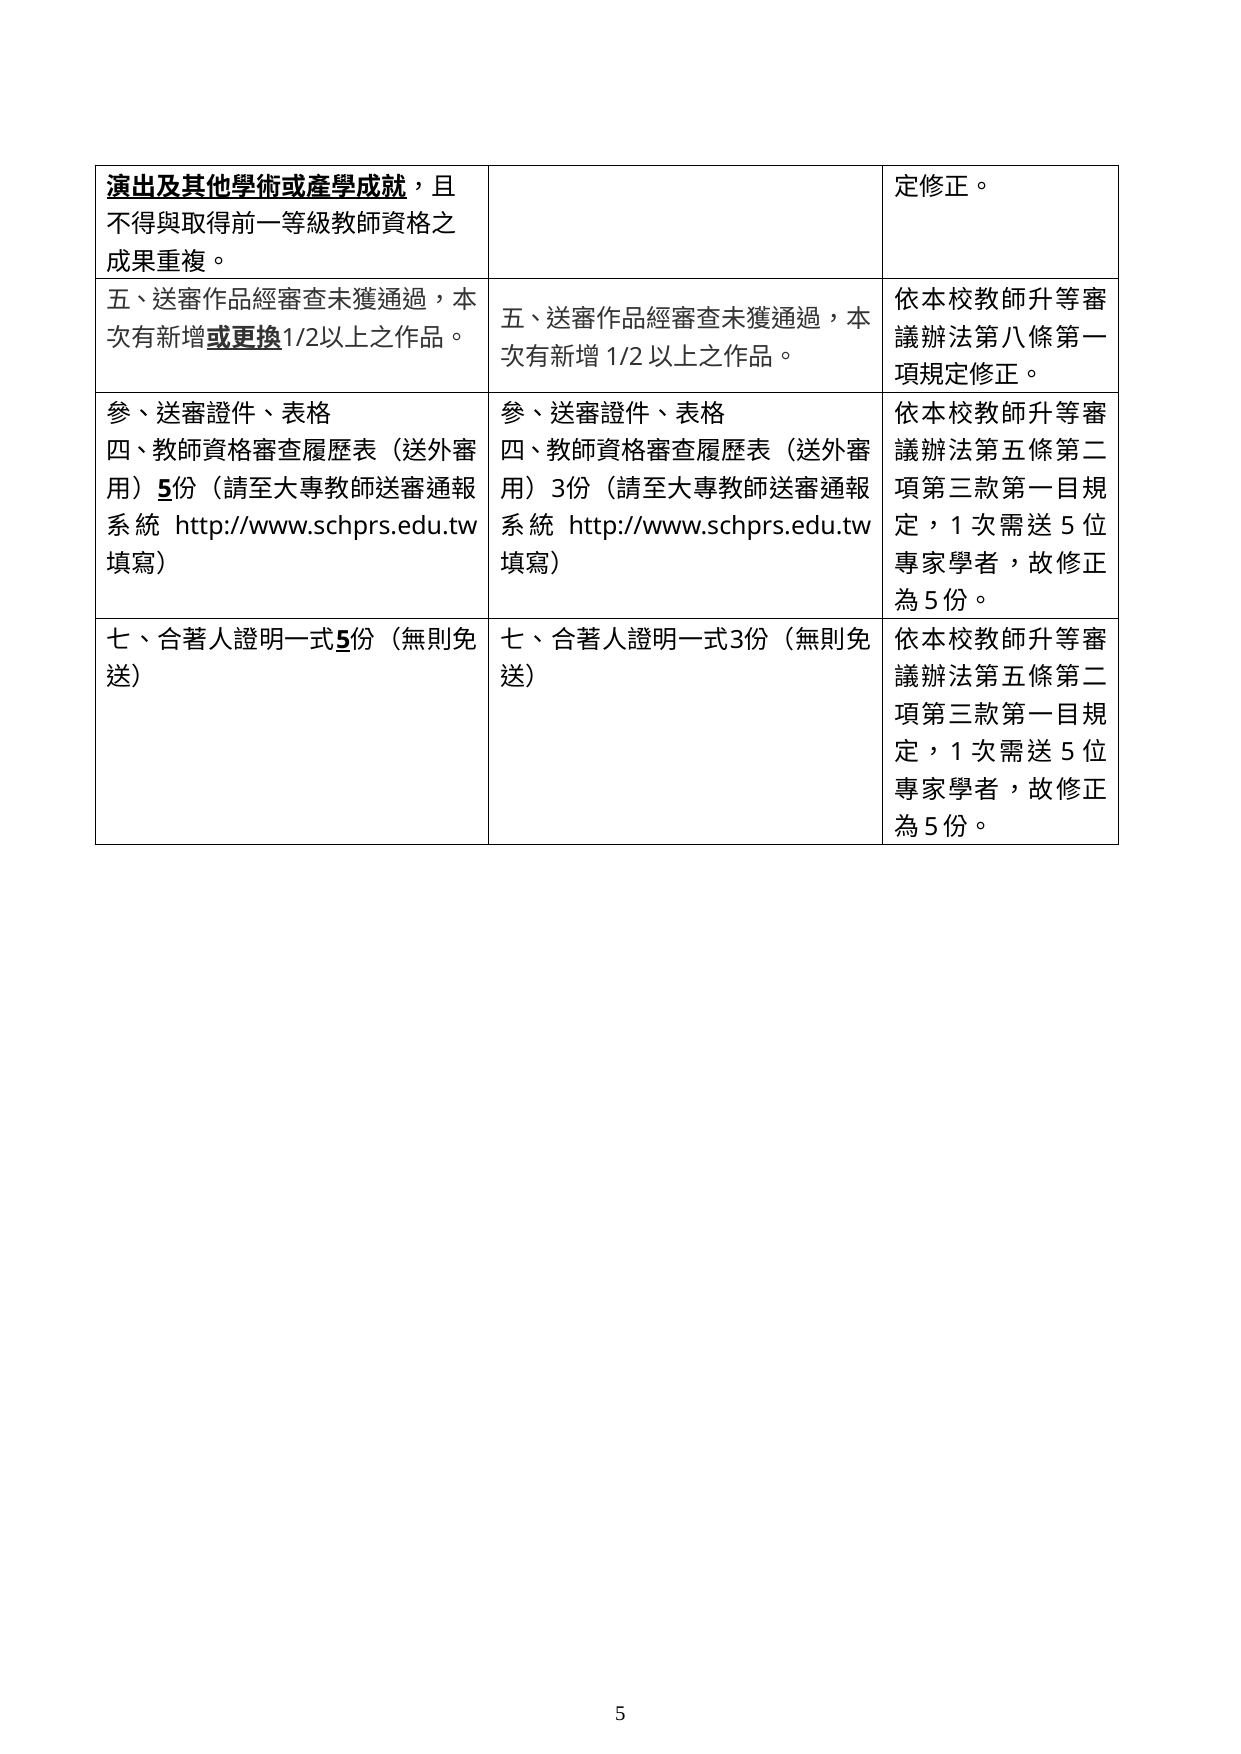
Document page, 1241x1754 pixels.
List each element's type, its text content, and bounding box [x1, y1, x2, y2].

table_cell [489, 166, 882, 278]
table_cell 五、送審作品經審查未獲通過，本次有新增1/2以上之作品。 [489, 279, 882, 392]
table_cell 依本校教師升等審議辦法第五條第二項第三款第一目規定，1次需送5位專家學者，故修正為5份。 [883, 393, 1118, 618]
table_cell 七、合著人證明一式5份（無則免送） [96, 619, 488, 844]
table_cell 依本校教師升等審議辦法第五條第二項第三款第一目規定，1次需送5位專家學者，故修正為5份。 [883, 619, 1118, 844]
table_cell 定修正。 [883, 166, 1118, 278]
table_cell 依本校教師升等審議辦法第八條第一項規定修正。 [883, 279, 1118, 392]
table_cell 參、送審證件、表格 四、教師資格審查履歷表（送外審用）3份（請至大專教師送審通報系統 http://www.schprs.edu.tw 填寫） [489, 393, 882, 618]
table_cell 演出及其他學術或產學成就，且不得與取得前一等級教師資格之成果重複。 [96, 166, 488, 278]
table_cell 參、送審證件、表格 四、教師資格審查履歷表（送外審用）5份（請至大專教師送審通報系統 http://www.schprs.edu.tw 填寫） [96, 393, 488, 618]
table_cell 五、送審作品經審查未獲通過，本次有新增或更換1/2以上之作品。 [96, 279, 488, 392]
table_cell 七、合著人證明一式3份（無則免送） [489, 619, 882, 844]
